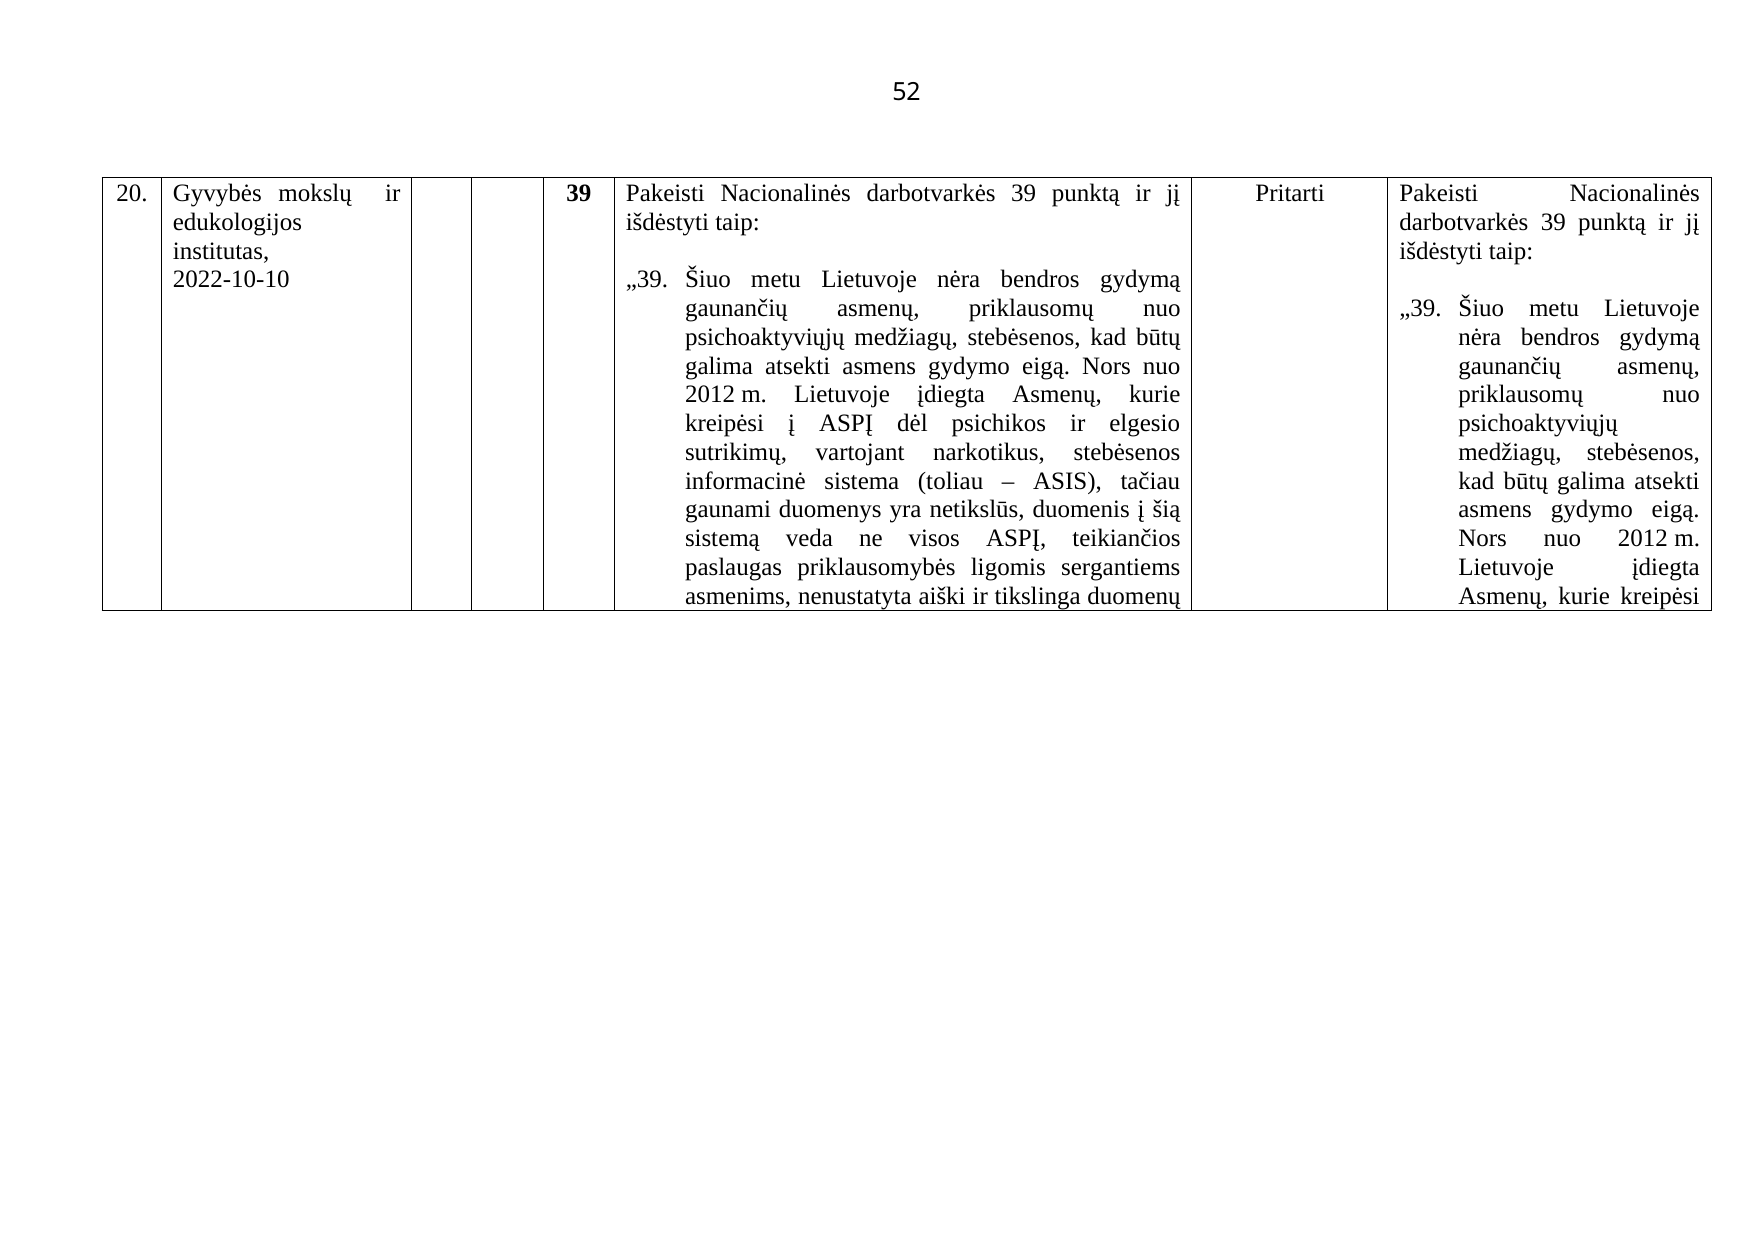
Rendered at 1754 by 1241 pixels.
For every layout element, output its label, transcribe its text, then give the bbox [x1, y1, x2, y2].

table_cell Pakeisti Nacionalinės darbotvarkės 39 punktą ir jį išdėstyti taip: „39. Šiuo metu Lietuvoje nėra bendros gydymą gaunančių asmenų, priklausomų nuo psichoaktyviųjų medžiagų, stebėsenos, kad būtų galima atsekti asmens gydymo eigą. Nors nuo 2012 m. Lietuvoje įdiegta Asmenų, kurie kreipėsi [1388, 178, 1711, 609]
table_cell Gyvybės mokslų ir edukologijos institutas, 2022-10-10 [162, 178, 411, 609]
table_cell [472, 178, 543, 609]
table_cell [412, 178, 471, 609]
table_cell Pakeisti Nacionalinės darbotvarkės 39 punktą ir jį išdėstyti taip: „39. Šiuo metu Lietuvoje nėra bendros gydymą gaunančių asmenų, priklausomų nuo psichoaktyviųjų medžiagų, stebėsenos, kad būtų galima atsekti asmens gydymo eigą. Nors nuo 2012 m. Lietuvoje įdiegta Asmenų, kurie kreipėsi į ASPĮ dėl psichikos ir elgesio sutrikimų, vartojant narkotikus, stebėsenos informacinė sistema (toliau – ASIS), tačiau gaunami duomenys yra netikslūs, duomenis į šią sistemą veda ne visos ASPĮ, teikiančios paslaugas priklausomybės ligomis sergantiems asmenims, nenustatyta aiški ir tikslinga duomenų [615, 178, 1191, 609]
table_cell 39 [544, 178, 614, 609]
table_cell 20. [103, 178, 161, 609]
table_cell Pritarti [1192, 178, 1387, 609]
